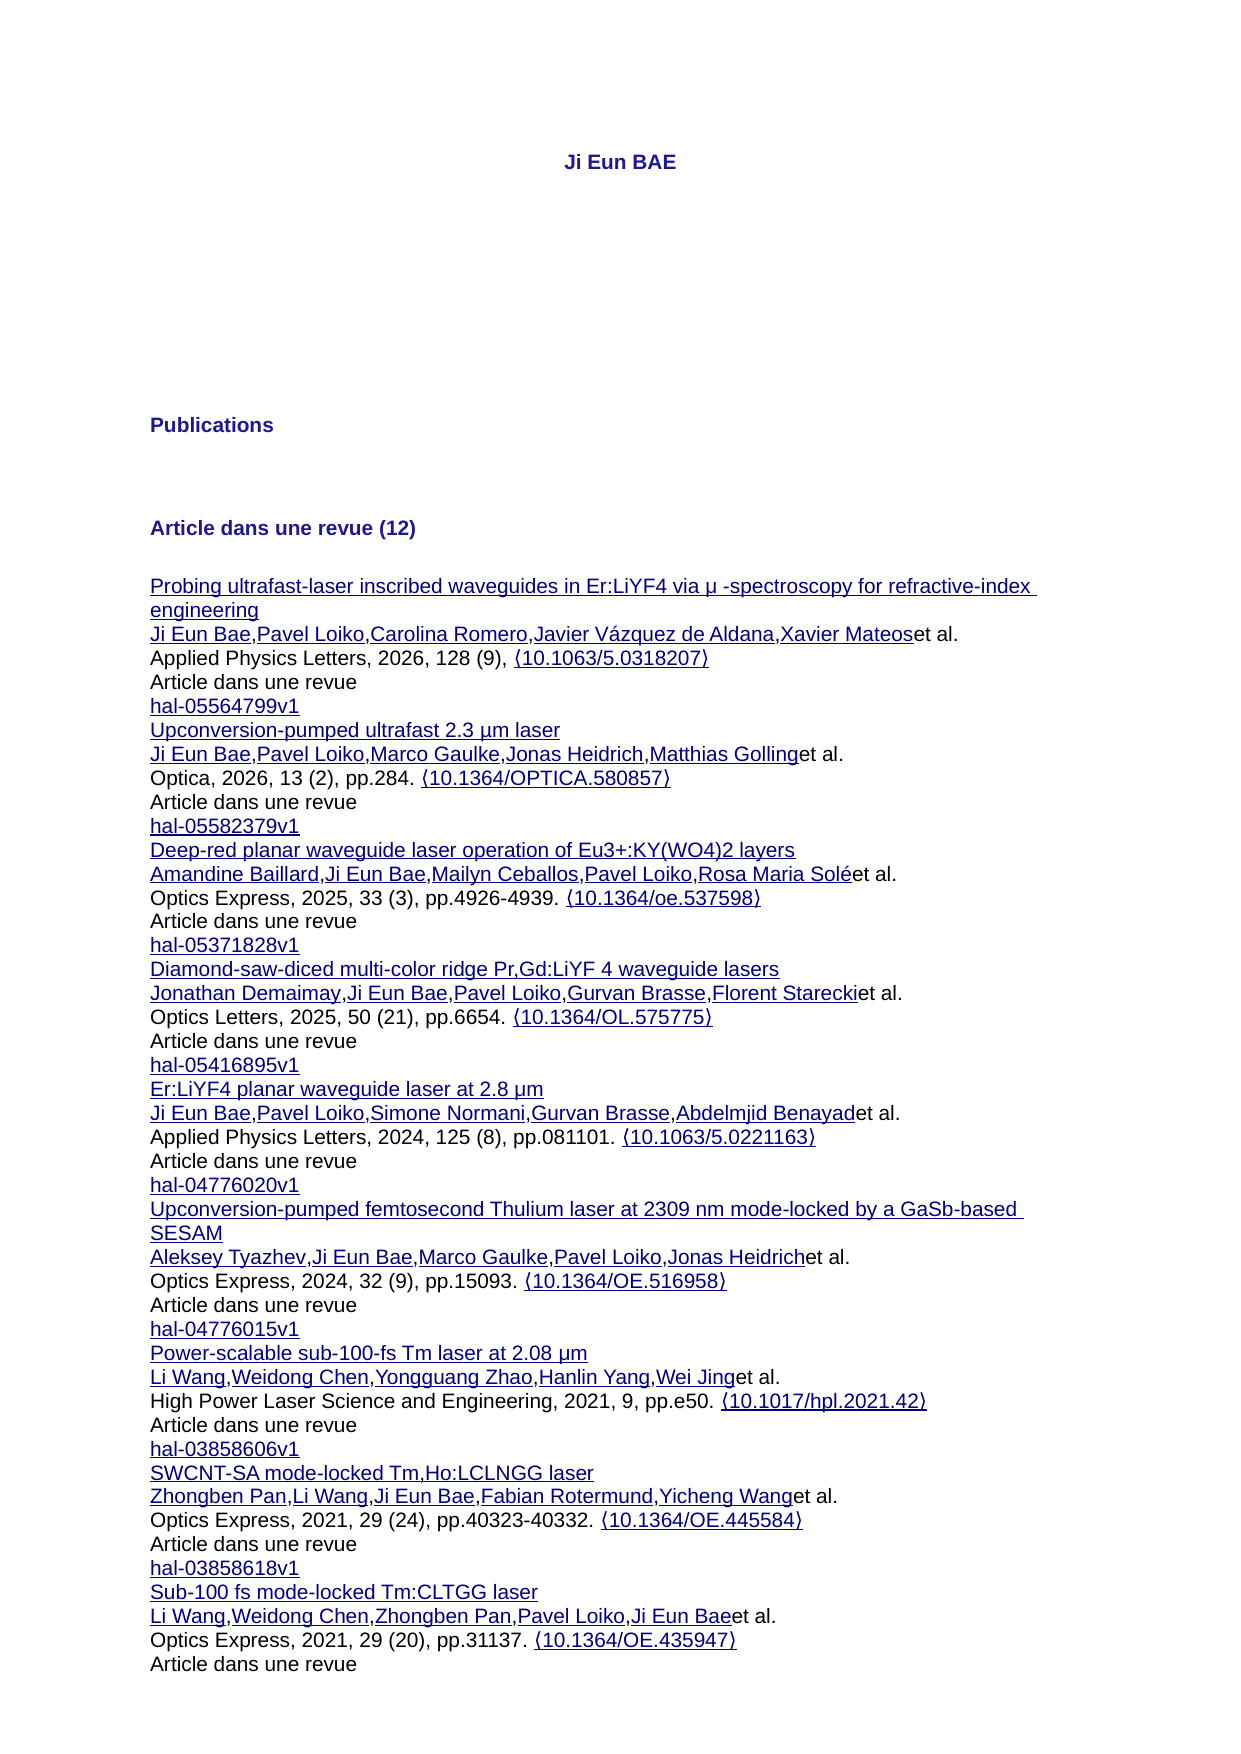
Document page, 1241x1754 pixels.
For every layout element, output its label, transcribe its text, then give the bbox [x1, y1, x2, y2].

subtitle Publications [150, 412, 1090, 436]
subtitle Ji Eun BAE [150, 150, 1090, 174]
table_header Probing ultrafast-laser inscribed waveguides in Er:LiYF4 via μ -spectroscopy for refractive-index engineering Ji Eun Bae,Pavel Loiko,Carolina Romero,Javier Vázquez de Aldana,Xavier Mateoset al. Applied Physics Letters, 2026, 128 (9), ⟨10.1063/5.0318207⟩ Article dans une revue hal-05564799v1 [150, 574, 1090, 718]
table_cell Upconversion-pumped ultrafast 2.3 µm laser Ji Eun Bae,Pavel Loiko,Marco Gaulke,Jonas Heidrich,Matthias Gollinget al. Optica, 2026, 13 (2), pp.284. ⟨10.1364/OPTICA.580857⟩ Article dans une revue hal-05582379v1 [150, 718, 1090, 837]
table_cell Power-scalable sub-100-fs Tm laser at 2.08 μm Li Wang,Weidong Chen,Yongguang Zhao,Hanlin Yang,Wei Jinget al. High Power Laser Science and Engineering, 2021, 9, pp.e50. ⟨10.1017/hpl.2021.42⟩ Article dans une revue hal-03858606v1 [150, 1341, 1090, 1460]
subtitle Article dans une revue (12) [150, 516, 1090, 539]
table_cell Diamond-saw-diced multi-color ridge Pr,Gd:LiYF 4 waveguide lasers Jonathan Demaimay,Ji Eun Bae,Pavel Loiko,Gurvan Brasse,Florent Stareckiet al. Optics Letters, 2025, 50 (21), pp.6654. ⟨10.1364/OL.575775⟩ Article dans une revue hal-05416895v1 [150, 957, 1090, 1077]
table_cell Sub-100 fs mode-locked Tm:CLTGG laser Li Wang,Weidong Chen,Zhongben Pan,Pavel Loiko,Ji Eun Baeet al. Optics Express, 2021, 29 (20), pp.31137. ⟨10.1364/OE.435947⟩ Article dans une revue [150, 1580, 1090, 1676]
table_cell Upconversion-pumped femtosecond Thulium laser at 2309 nm mode-locked by a GaSb-based SESAM Aleksey Tyazhev,Ji Eun Bae,Marco Gaulke,Pavel Loiko,Jonas Heidrichet al. Optics Express, 2024, 32 (9), pp.15093. ⟨10.1364/OE.516958⟩ Article dans une revue hal-04776015v1 [150, 1197, 1090, 1341]
table_cell SWCNT-SA mode-locked Tm,Ho:LCLNGG laser Zhongben Pan,Li Wang,Ji Eun Bae,Fabian Rotermund,Yicheng Wanget al. Optics Express, 2021, 29 (24), pp.40323-40332. ⟨10.1364/OE.445584⟩ Article dans une revue hal-03858618v1 [150, 1460, 1090, 1580]
table_cell Er:LiYF4 planar waveguide laser at 2.8 μm Ji Eun Bae,Pavel Loiko,Simone Normani,Gurvan Brasse,Abdelmjid Benayadet al. Applied Physics Letters, 2024, 125 (8), pp.081101. ⟨10.1063/5.0221163⟩ Article dans une revue hal-04776020v1 [150, 1077, 1090, 1197]
table_cell Deep-red planar waveguide laser operation of Eu3+:KY(WO4)2 layers Amandine Baillard,Ji Eun Bae,Mailyn Ceballos,Pavel Loiko,Rosa Maria Soléet al. Optics Express, 2025, 33 (3), pp.4926-4939. ⟨10.1364/oe.537598⟩ Article dans une revue hal-05371828v1 [150, 838, 1090, 957]
